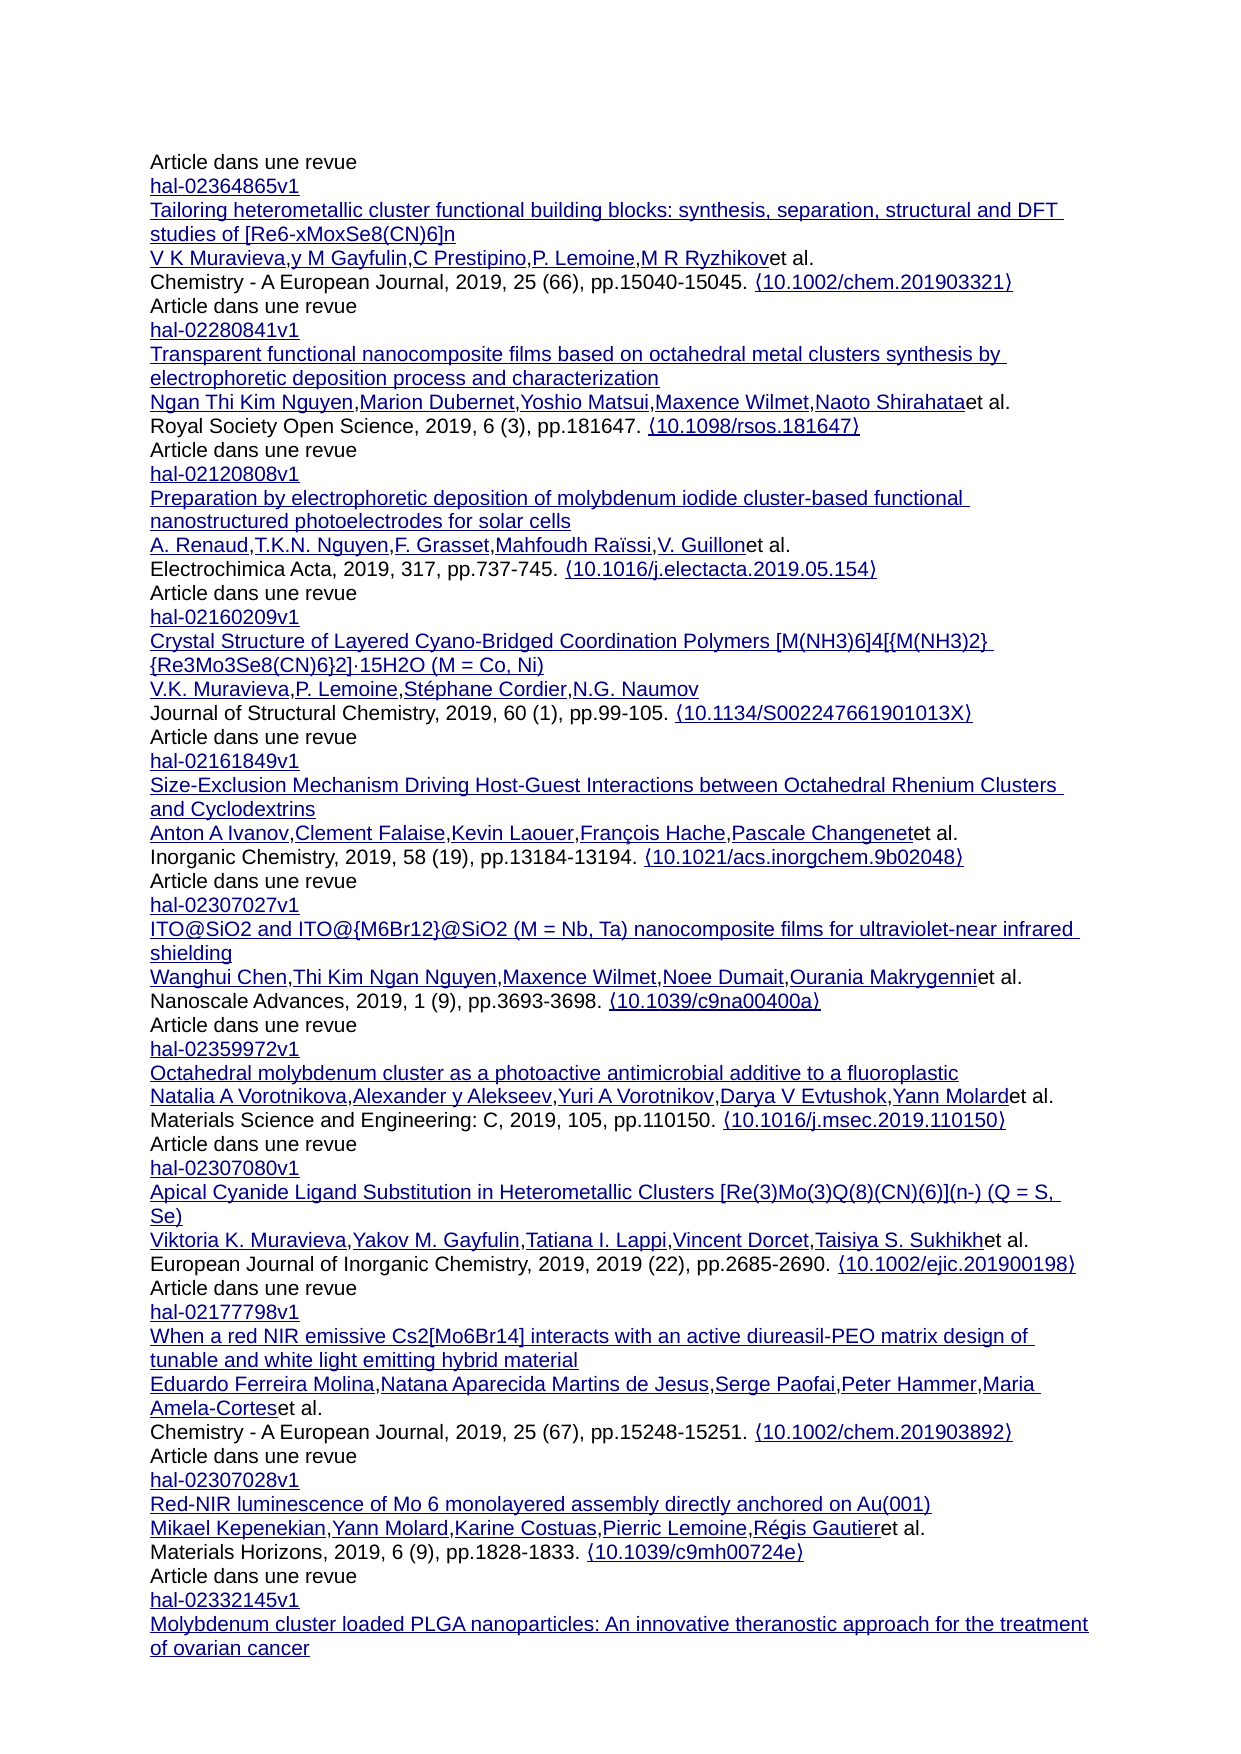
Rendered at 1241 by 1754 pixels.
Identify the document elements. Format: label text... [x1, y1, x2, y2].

table_cell ITO@SiO2 and ITO@{M6Br12}@SiO2 (M = Nb, Ta) nanocomposite films for ultraviolet-near infrared shielding Wanghui Chen,Thi Kim Ngan Nguyen,Maxence Wilmet,Noee Dumait,Ourania Makrygenniet al. Nanoscale Advances, 2019, 1 (9), pp.3693-3698. ⟨10.1039/c9na00400a⟩ Article dans une revue hal-02359972v1 [150, 917, 1090, 1060]
table_cell Red-NIR luminescence of Mo 6 monolayered assembly directly anchored on Au(001) Mikael Kepenekian,Yann Molard,Karine Costuas,Pierric Lemoine,Régis Gautieret al. Materials Horizons, 2019, 6 (9), pp.1828-1833. ⟨10.1039/c9mh00724e⟩ Article dans une revue hal-02332145v1 [150, 1492, 1090, 1611]
table_cell Tailoring heterometallic cluster functional building blocks: synthesis, separation, structural and DFT studies of [Re6-xMoxSe8(CN)6]n V K Muravieva,y M Gayfulin,C Prestipino,P. Lemoine,M R Ryzhikovet al. Chemistry - A European Journal, 2019, 25 (66), pp.15040-15045. ⟨10.1002/chem.201903321⟩ Article dans une revue hal-02280841v1 [150, 198, 1090, 342]
table_cell Apical Cyanide Ligand Substitution in Heterometallic Clusters [Re(3)Mo(3)Q(8)(CN)(6)](n-) (Q = S, Se) Viktoria K. Muravieva,Yakov M. Gayfulin,Tatiana I. Lappi,Vincent Dorcet,Taisiya S. Sukhikhet al. European Journal of Inorganic Chemistry, 2019, 2019 (22), pp.2685-2690. ⟨10.1002/ejic.201900198⟩ Article dans une revue hal-02177798v1 [150, 1180, 1090, 1324]
table_cell Size-Exclusion Mechanism Driving Host-Guest Interactions between Octahedral Rhenium Clusters and Cyclodextrins Anton A Ivanov,Clement Falaise,Kevin Laouer,François Hache,Pascale Changenetet al. Inorganic Chemistry, 2019, 58 (19), pp.13184-13194. ⟨10.1021/acs.inorgchem.9b02048⟩ Article dans une revue hal-02307027v1 [150, 773, 1090, 917]
table_cell Crystal Structure of Layered Cyano-Bridged Coordination Polymers [M(NH3)6]4[{M(NH3)2} {Re3Mo3Se8(CN)6}2]·15H2O (M = Co, Ni) V.K. Muravieva,P. Lemoine,Stéphane Cordier,N.G. Naumov Journal of Structural Chemistry, 2019, 60 (1), pp.99-105. ⟨10.1134/S002247661901013X⟩ Article dans une revue hal-02161849v1 [150, 629, 1090, 773]
table_cell Article dans une revue hal-02364865v1 [150, 150, 1090, 198]
table_cell When a red NIR emissive Cs2[Mo6Br14] interacts with an active diureasil-PEO matrix design of tunable and white light emitting hybrid material Eduardo Ferreira Molina,Natana Aparecida Martins de Jesus,Serge Paofai,Peter Hammer,Maria Amela-Corteset al. Chemistry - A European Journal, 2019, 25 (67), pp.15248-15251. ⟨10.1002/chem.201903892⟩ Article dans une revue hal-02307028v1 [150, 1324, 1090, 1492]
table_cell Transparent functional nanocomposite films based on octahedral metal clusters synthesis by electrophoretic deposition process and characterization Ngan Thi Kim Nguyen,Marion Dubernet,Yoshio Matsui,Maxence Wilmet,Naoto Shirahataet al. Royal Society Open Science, 2019, 6 (3), pp.181647. ⟨10.1098/rsos.181647⟩ Article dans une revue hal-02120808v1 [150, 342, 1090, 485]
table_cell Octahedral molybdenum cluster as a photoactive antimicrobial additive to a fluoroplastic Natalia A Vorotnikova,Alexander y Alekseev,Yuri A Vorotnikov,Darya V Evtushok,Yann Molardet al. Materials Science and Engineering: C, 2019, 105, pp.110150. ⟨10.1016/j.msec.2019.110150⟩ Article dans une revue hal-02307080v1 [150, 1060, 1090, 1180]
table_cell Molybdenum cluster loaded PLGA nanoparticles: An innovative theranostic approach for the treatment of ovarian cancer [150, 1611, 1090, 1659]
table_cell Preparation by electrophoretic deposition of molybdenum iodide cluster-based functional nanostructured photoelectrodes for solar cells A. Renaud,T.K.N. Nguyen,F. Grasset,Mahfoudh Raïssi,V. Guillonet al. Electrochimica Acta, 2019, 317, pp.737-745. ⟨10.1016/j.electacta.2019.05.154⟩ Article dans une revue hal-02160209v1 [150, 485, 1090, 629]
